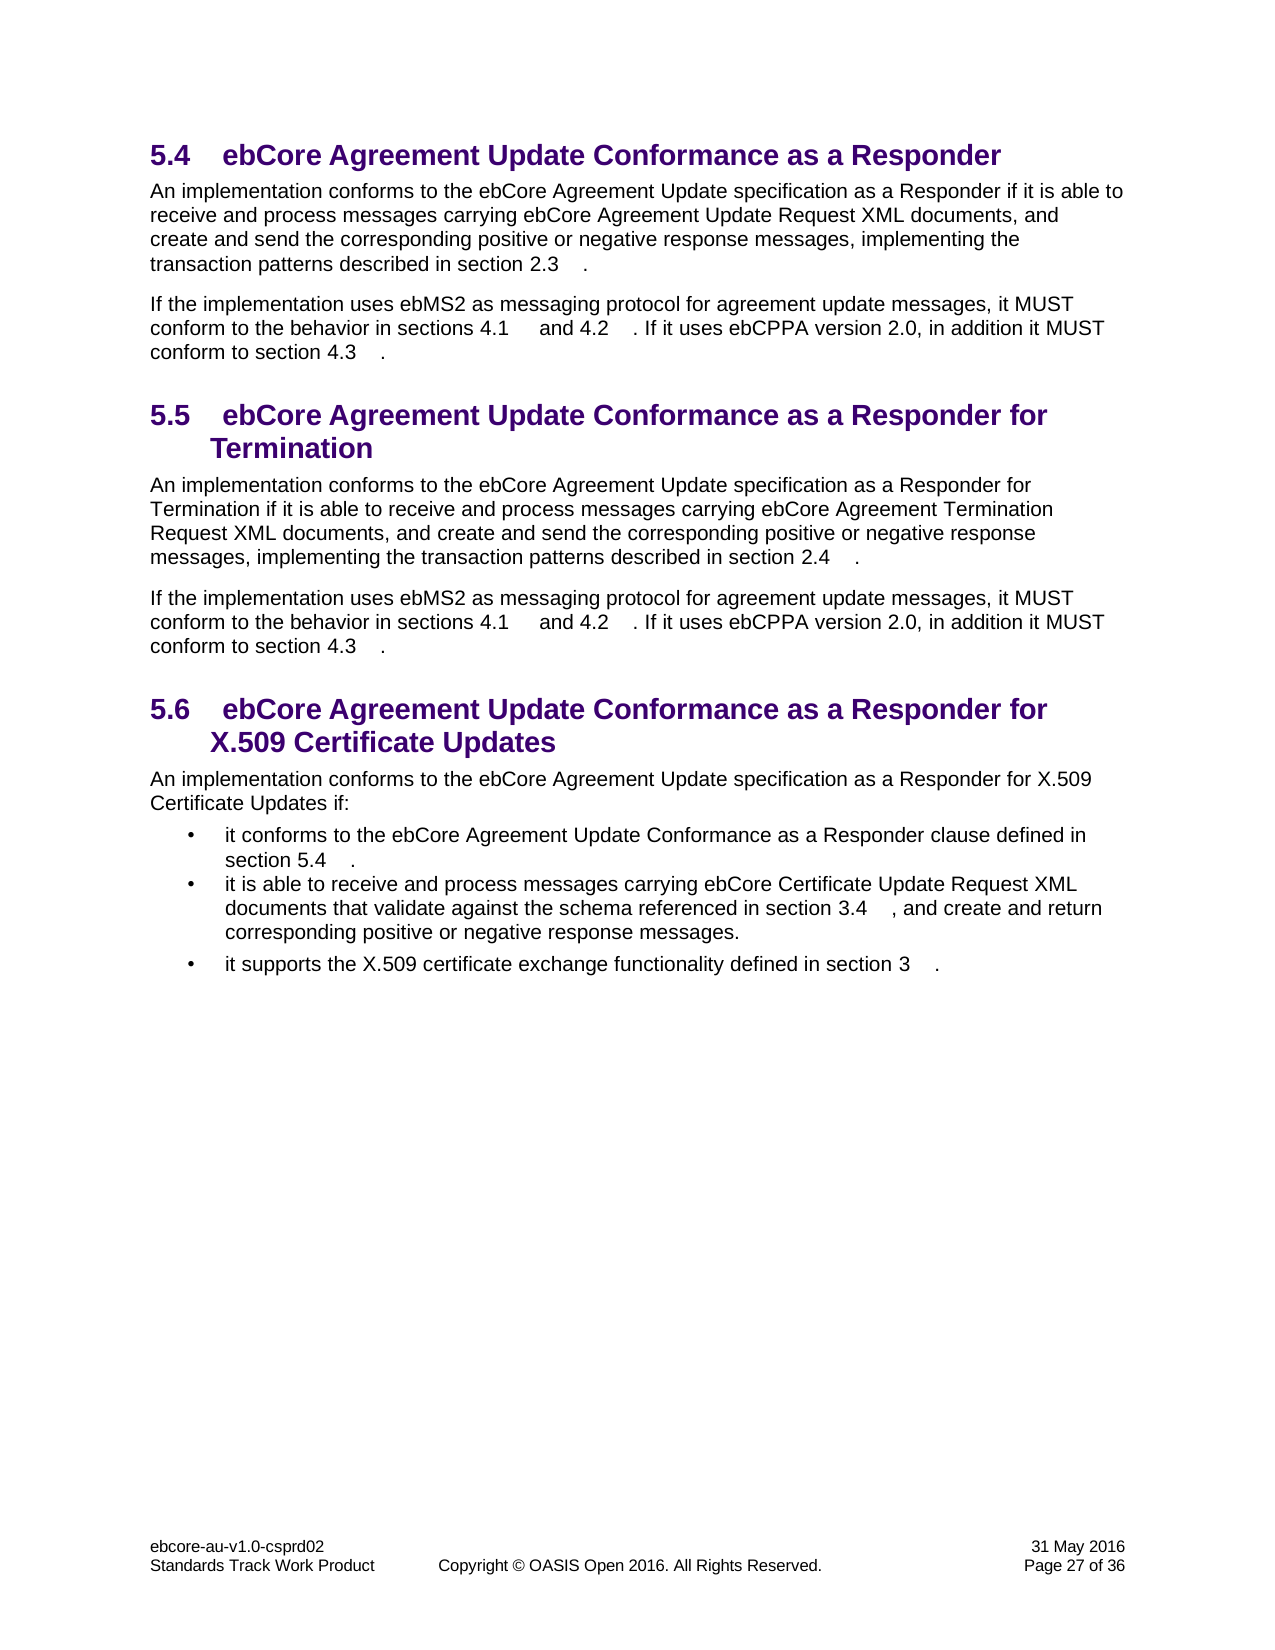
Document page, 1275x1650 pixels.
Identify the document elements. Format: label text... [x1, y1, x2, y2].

text An implementation conforms to the ebCore Agreement Update specification as a Responder for X.509 Certificate Updates if: [150, 767, 1125, 815]
text If the implementation uses ebMS2 as messaging protocol for agreement update messages, it MUST conform to the behavior in sections 4.1 and 4.2 . If it uses ebCPPA version 2.0, in addition it MUST conform to section 4.3 . [150, 586, 1125, 658]
subtitle ebCore Agreement Update Conformance as a Responder [150, 137, 1125, 171]
list it supports the X.509 certificate exchange functionality defined in section 3 . [187, 952, 1125, 976]
text If the implementation uses ebMS2 as messaging protocol for agreement update messages, it MUST conform to the behavior in sections 4.1 and 4.2 . If it uses ebCPPA version 2.0, in addition it MUST conform to section 4.3 . [150, 292, 1125, 364]
subtitle ebCore Agreement Update Conformance as a Responder for Termination [150, 398, 1125, 465]
list it conforms to the ebCore Agreement Update Conformance as a Responder clause defined in section 5.4 . [187, 823, 1125, 872]
text An implementation conforms to the ebCore Agreement Update specification as a Responder if it is able to receive and process messages carrying ebCore Agreement Update Request XML documents, and create and send the corresponding positive or negative response messages, implementing the transaction patterns described in section 2.3 . [150, 179, 1125, 276]
subtitle ebCore Agreement Update Conformance as a Responder for X.509 Certificate Updates [150, 692, 1125, 759]
text An implementation conforms to the ebCore Agreement Update specification as a Responder for Termination if it is able to receive and process messages carrying ebCore Agreement Termination Request XML documents, and create and send the corresponding positive or negative response messages, implementing the transaction patterns described in section 2.4 . [150, 473, 1125, 569]
list it is able to receive and process messages carrying ebCore Certificate Update Request XML documents that validate against the schema referenced in section 3.4 , and create and return corresponding positive or negative response messages. [187, 872, 1125, 944]
